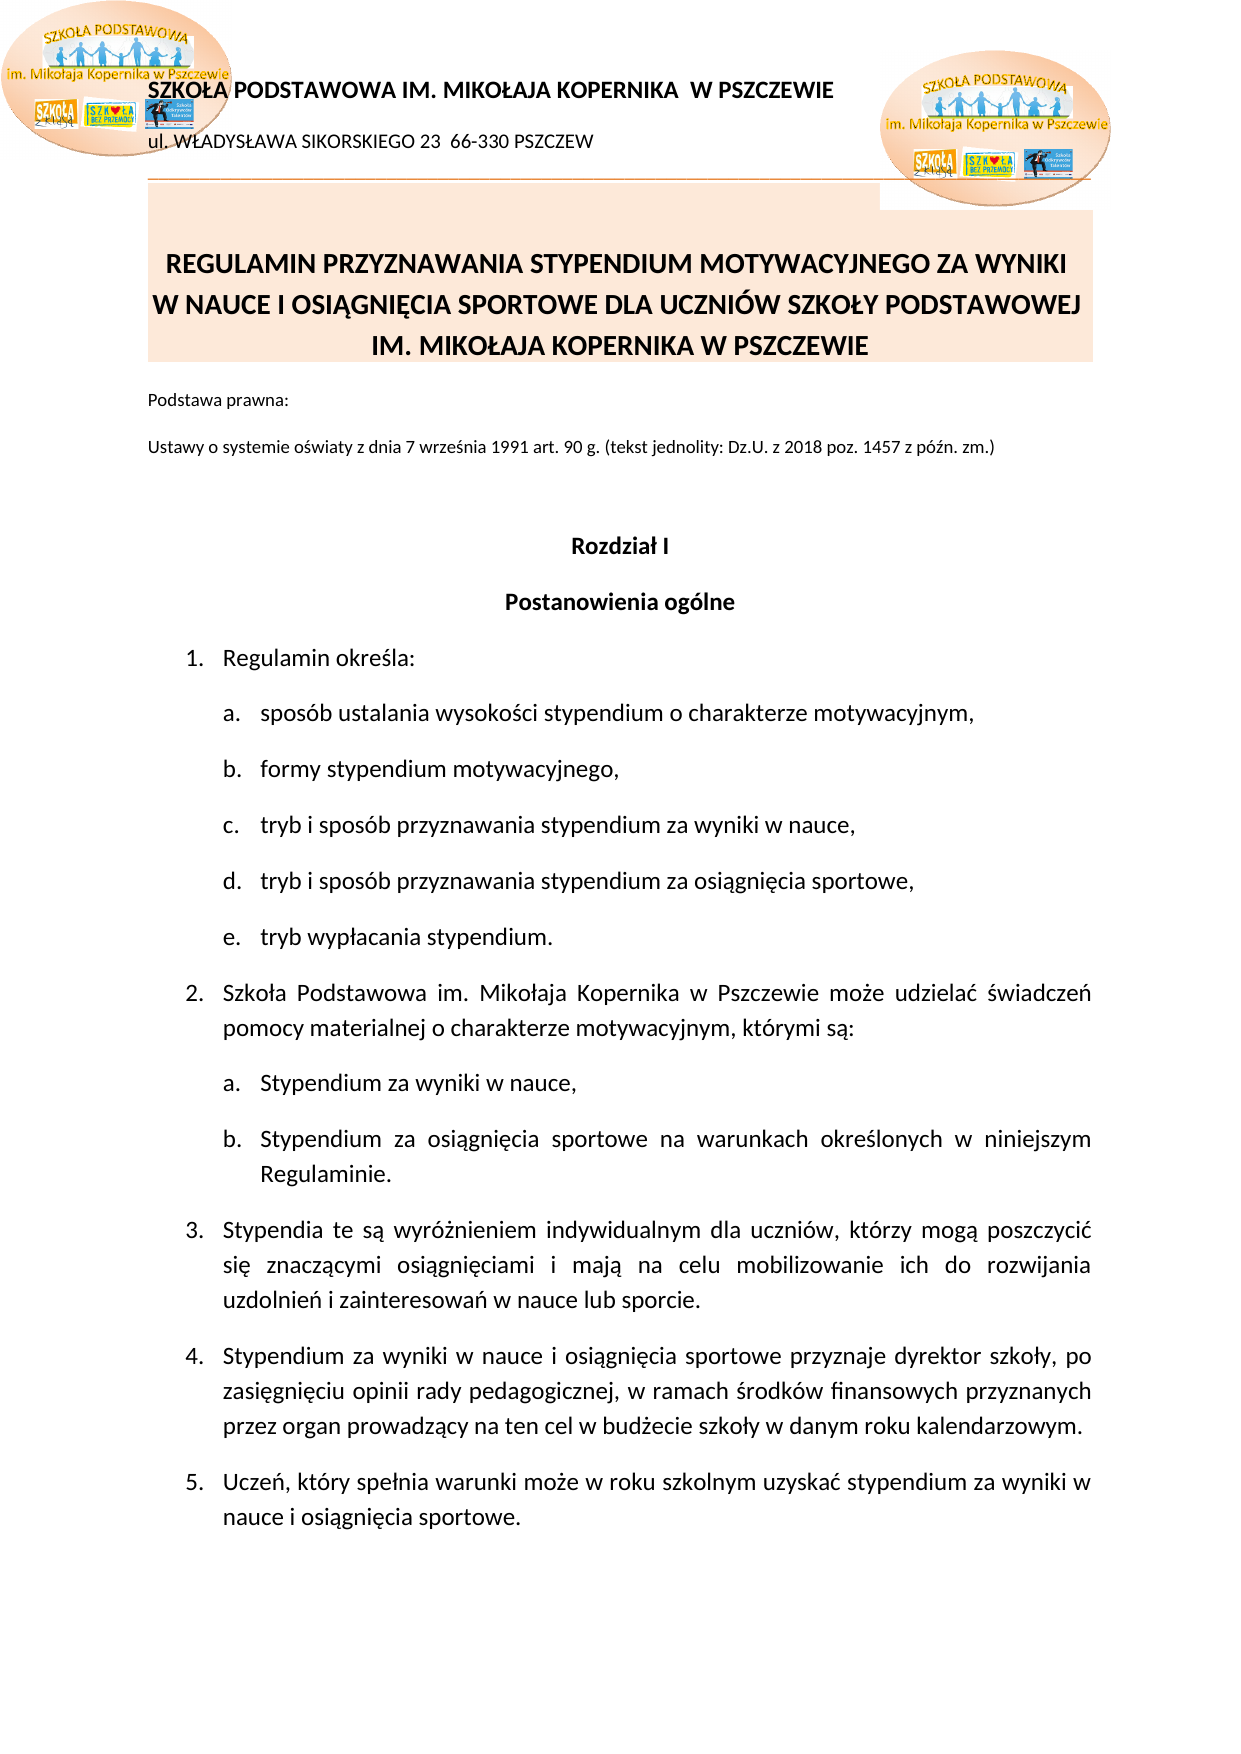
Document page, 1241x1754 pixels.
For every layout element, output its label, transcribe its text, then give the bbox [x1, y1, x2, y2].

list Stypendium za osiągnięcia sportowe na warunkach określonych w niniejszym Regulaminie. [223, 1123, 1093, 1189]
list sposób ustalania wysokości stypendium o charakterze motywacyjnym, [223, 697, 1093, 728]
list Stypendium za wyniki w nauce, [223, 1067, 1093, 1098]
text Ustawy o systemie oświaty z dnia 7 września 1991 art. 90 g. (tekst jednolity: Dz.U. z 2018 poz. 1457 z późn. zm.) [148, 436, 1093, 458]
list Uczeń, który spełnia warunki może w roku szkolnym uzyskać stypendium za wyniki w nauce i osiągnięcia sportowe. [185, 1466, 1093, 1531]
list tryb i sposób przyznawania stypendium za wyniki w nauce, [223, 809, 1093, 840]
list formy stypendium motywacyjnego, [223, 753, 1093, 784]
list tryb i sposób przyznawania stypendium za osiągnięcia sportowe, [223, 865, 1093, 896]
list Szkoła Podstawowa im. Mikołaja Kopernika w Pszczewie może udzielać świadczeń pomocy materialnej o charakterze motywacyjnym, którymi są: [185, 977, 1093, 1042]
picture [879, 50, 1111, 210]
text Rozdział I [148, 530, 1093, 561]
picture [0, 0, 232, 160]
text REGULAMIN PRZYZNAWANIA STYPENDIUM MOTYWACYJNEGO ZA WYNIKI W NAUCE I OSIĄGNIĘCIA SPORTOWE DLA UCZNIÓW SZKOŁY PODSTAWOWEJ IM. MIKOŁAJA KOPERNIKA W PSZCZEWIE [148, 245, 1093, 362]
text Postanowienia ogólne [148, 586, 1093, 616]
list Stypendium za wyniki w nauce i osiągnięcia sportowe przyznaje dyrektor szkoły, po zasięgnięciu opinii rady pedagogicznej, w ramach środków finansowych przyznanych przez organ prowadzący na ten cel w budżecie szkoły w danym roku kalendarzowym. [185, 1340, 1093, 1441]
list tryb wypłacania stypendium. [223, 921, 1093, 951]
text Podstawa prawna: [148, 388, 1093, 411]
list Regulamin określa: [185, 642, 1093, 672]
list Stypendia te są wyróżnieniem indywidualnym dla uczniów, którzy mogą poszczycić się znaczącymi osiągnięciami i mają na celu mobilizowanie ich do rozwijania uzdolnień i zainteresowań w nauce lub sporcie. [185, 1214, 1093, 1315]
